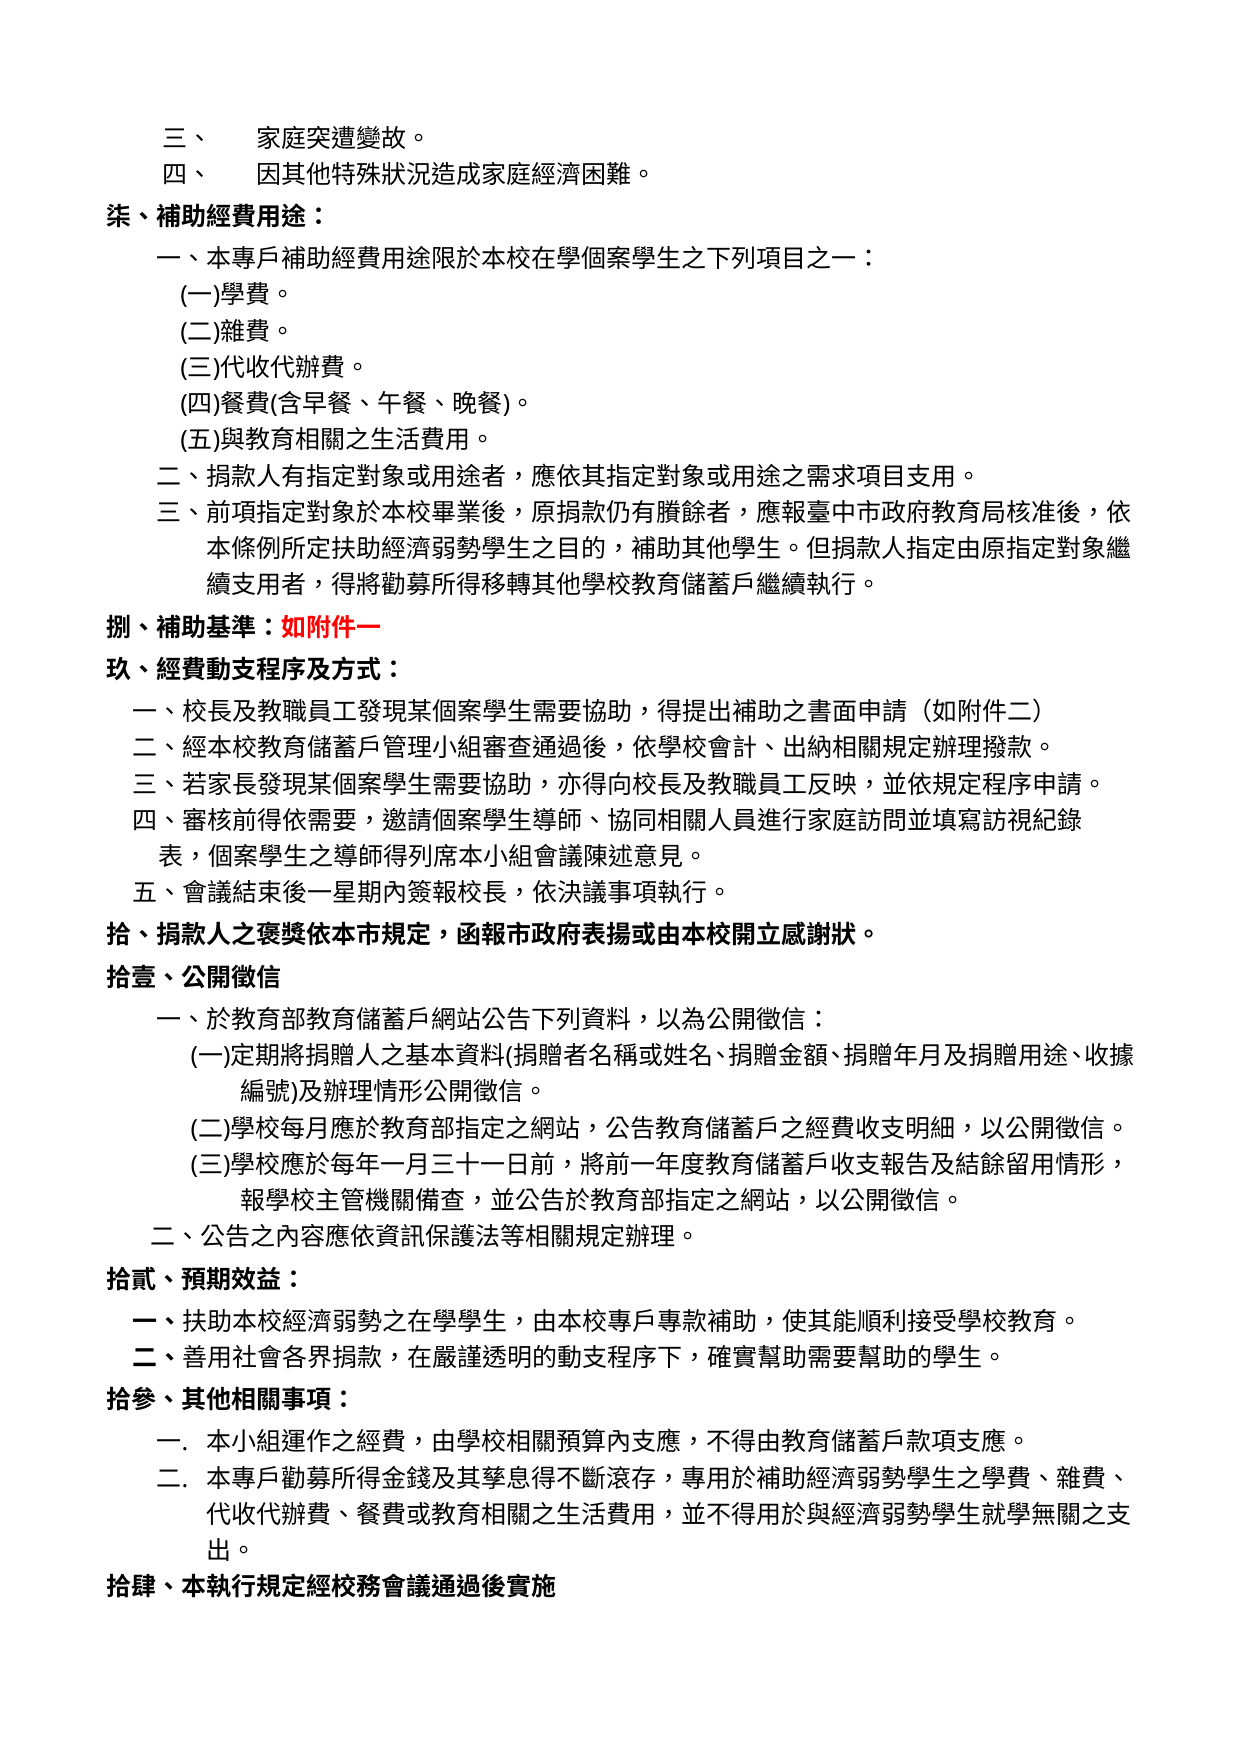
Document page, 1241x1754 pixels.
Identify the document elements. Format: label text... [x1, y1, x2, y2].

text 二、公告之內容應依資訊保護法等相關規定辦理。 [151, 1217, 1134, 1253]
text (二)雜費。 [180, 311, 1134, 347]
text 拾貳、預期效益： [106, 1259, 1134, 1295]
text 柒、補助經費用途： [106, 197, 1134, 233]
list 因其他特殊狀況造成家庭經濟困難。 [163, 154, 1134, 191]
text 三、若家長發現某個案學生需要協助，亦得向校長及教職員工反映，並依規定程序申請。 [106, 764, 1134, 800]
text 捌、補助基準：如附件一 [106, 607, 1134, 643]
text (二)學校每月應於教育部指定之網站，公告教育儲蓄戶之經費收支明細，以公開徵信。 [190, 1108, 1134, 1144]
text 五、會議結束後一星期內簽報校長，依決議事項執行。 [106, 873, 1134, 909]
text 拾參、其他相關事項： [106, 1380, 1134, 1416]
text 一、扶助本校經濟弱勢之在學學生，由本校專戶專款補助，使其能順利接受學校教育。 [106, 1301, 1134, 1337]
list 本小組運作之經費，由學校相關預算內支應，不得由教育儲蓄戶款項支應。 [156, 1422, 1134, 1458]
text 拾肆、本執行規定經校務會議通過後實施 [106, 1567, 1134, 1603]
text 一、本專戶補助經費用途限於本校在學個案學生之下列項目之一： [156, 239, 1134, 275]
text (五)與教育相關之生活費用。 [180, 420, 1134, 456]
text 一、校長及教職員工發現某個案學生需要協助，得提出補助之書面申請（如附件二） [106, 692, 1134, 728]
text 二、善用社會各界捐款，在嚴謹透明的動支程序下，確實幫助需要幫助的學生。 [106, 1337, 1134, 1374]
text 二、捐款人有指定對象或用途者，應依其指定對象或用途之需求項目支用。 [156, 456, 1134, 492]
text (三)代收代辦費。 [180, 347, 1134, 384]
text (一)學費。 [180, 275, 1134, 311]
text 三、前項指定對象於本校畢業後，原捐款仍有賸餘者，應報臺中市政府教育局核准後，依本條例所定扶助經濟弱勢學生之目的，補助其他學生。但捐款人指定由原指定對象繼續支用者，得將勸募所得移轉其他學校教育儲蓄戶繼續執行。 [156, 492, 1134, 601]
text 四、審核前得依需要，邀請個案學生導師、協同相關人員進行家庭訪問並填寫訪視紀錄 表，個案學生之導師得列席本小組會議陳述意見。 [106, 800, 1134, 873]
text 二、經本校教育儲蓄戶管理小組審查通過後，依學校會計、出納相關規定辦理撥款。 [106, 728, 1134, 764]
text 拾、捐款人之褒獎依本市規定，函報市政府表揚或由本校開立感謝狀。 [106, 915, 1134, 951]
text (一)定期將捐贈人之基本資料(捐贈者名稱或姓名、捐贈金額、捐贈年月及捐贈用途、收據編號)及辦理情形公開徵信。 [190, 1036, 1134, 1108]
text 一、於教育部教育儲蓄戶網站公告下列資料，以為公開徵信： [156, 999, 1134, 1036]
text 玖、經費動支程序及方式： [106, 649, 1134, 686]
list 本專戶勸募所得金錢及其孳息得不斷滾存，專用於補助經濟弱勢學生之學費、雜費、代收代辦費、餐費或教育相關之生活費用，並不得用於與經濟弱勢學生就學無關之支出。 [156, 1458, 1134, 1567]
text (四)餐費(含早餐、午餐、晚餐)。 [180, 384, 1134, 420]
text 拾壹、公開徵信 [106, 957, 1134, 993]
text (三)學校應於每年一月三十一日前，將前一年度教育儲蓄戶收支報告及結餘留用情形，報學校主管機關備查，並公告於教育部指定之網站，以公開徵信。 [190, 1144, 1134, 1217]
list 家庭突遭變故。 [163, 118, 1134, 154]
